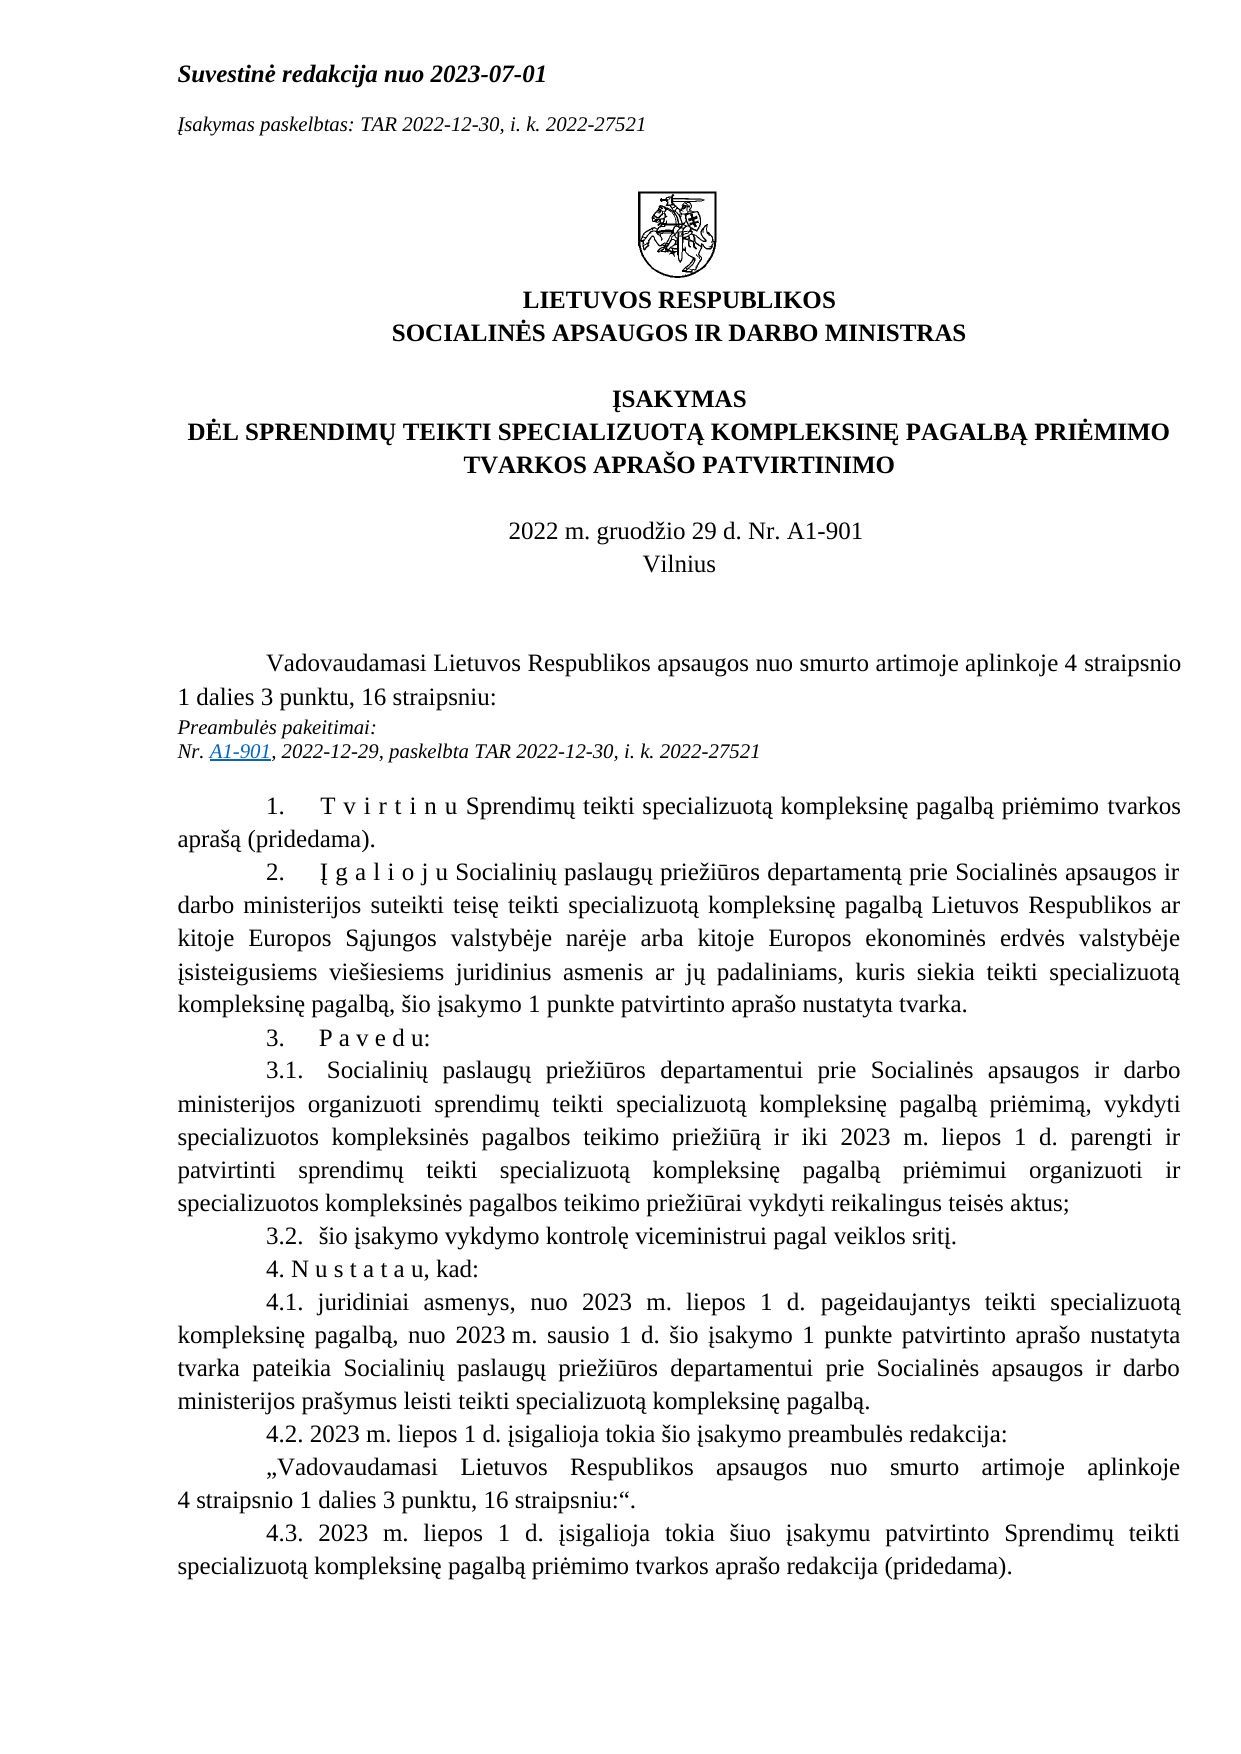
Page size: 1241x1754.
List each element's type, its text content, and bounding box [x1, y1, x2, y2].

text DĖL SPRENDIMŲ TEIKTI SPECIALIZUOTĄ KOMPLEKSINĘ PAGALBĄ PRIĖMIMO TVARKOS APRAŠO PATVIRTINIMO [177, 417, 1181, 479]
text Įsakymas paskelbtas: TAR 2022-12-30, i. k. 2022-27521 [177, 112, 1181, 136]
text Nr. A1-901, 2022-12-29, paskelbta TAR 2022-12-30, i. k. 2022-27521 [177, 739, 1181, 763]
text LIETUVOS RESPUBLIKOS [177, 285, 1181, 314]
text ĮSAKYMAS [177, 384, 1181, 413]
text 3.2. šio įsakymo vykdymo kontrolę viceministrui pagal veiklos sritį. [177, 1221, 1181, 1249]
text 1. T v i r t i n u Sprendimų teikti specializuotą kompleksinę pagalbą priėmimo tvarkos aprašą (pridedama). [177, 791, 1181, 853]
text 3. P a v e d u: [177, 1023, 1181, 1051]
text SOCIALINĖS APSAUGOS IR DARBO MINISTRAS [177, 318, 1181, 347]
text Vilnius [177, 549, 1181, 578]
text Vadovaudamasi Lietuvos Respublikos apsaugos nuo smurto artimoje aplinkoje 4 straipsnio 1 dalies 3 punktu, 16 straipsniu: [177, 648, 1181, 710]
text „Vadovaudamasi Lietuvos Respublikos apsaugos nuo smurto artimoje aplinkoje 4 straipsnio 1 dalies 3 punktu, 16 straipsniu:“. [177, 1452, 1181, 1514]
text 2022 m. gruodžio 29 d. Nr. A1-901 [177, 516, 1181, 545]
text Suvestinė redakcija nuo 2023-07-01 [177, 59, 1181, 88]
text Preambulės pakeitimai: [177, 714, 1181, 739]
text 2. Į g a l i o j u Socialinių paslaugų priežiūros departamentą prie Socialinės apsaugos ir darbo ministerijos suteikti teisę teikti specializuotą kompleksinę pagalbą Lietuvos Respublikos ar kitoje Europos Sąjungos valstybėje narėje arba kitoje Europos ekonominės erdvės valstybėje įsisteigusiems viešiesiems juridinius asmenis ar jų padaliniams, kuris siekia teikti specializuotą kompleksinę pagalbą, šio įsakymo 1 punkte patvirtinto aprašo nustatyta tvarka. [177, 857, 1181, 1018]
text 4.1. juridiniai asmenys, nuo 2023 m. liepos 1 d. pageidaujantys teikti specializuotą kompleksinę pagalbą, nuo 2023 m. sausio 1 d. šio įsakymo 1 punkte patvirtinto aprašo nustatyta tvarka pateikia Socialinių paslaugų priežiūros departamentui prie Socialinės apsaugos ir darbo ministerijos prašymus leisti teikti specializuotą kompleksinę pagalbą. [177, 1287, 1181, 1414]
text 4. N u s t a t a u, kad: [177, 1254, 1181, 1282]
text 3.1. Socialinių paslaugų priežiūros departamentui prie Socialinės apsaugos ir darbo ministerijos organizuoti sprendimų teikti specializuotą kompleksinę pagalbą priėmimą, vykdyti specializuotos kompleksinės pagalbos teikimo priežiūrą ir iki 2023 m. liepos 1 d. parengti ir patvirtinti sprendimų teikti specializuotą kompleksinę pagalbą priėmimui organizuoti ir specializuotos kompleksinės pagalbos teikimo priežiūrai vykdyti reikalingus teisės aktus; [177, 1056, 1181, 1216]
text 4.3. 2023 m. liepos 1 d. įsigalioja tokia šiuo įsakymu patvirtinto Sprendimų teikti specializuotą kompleksinę pagalbą priėmimo tvarkos aprašo redakcija (pridedama). [177, 1518, 1181, 1580]
text 4.2. 2023 m. liepos 1 d. įsigalioja tokia šio įsakymo preambulės redakcija: [177, 1419, 1181, 1448]
